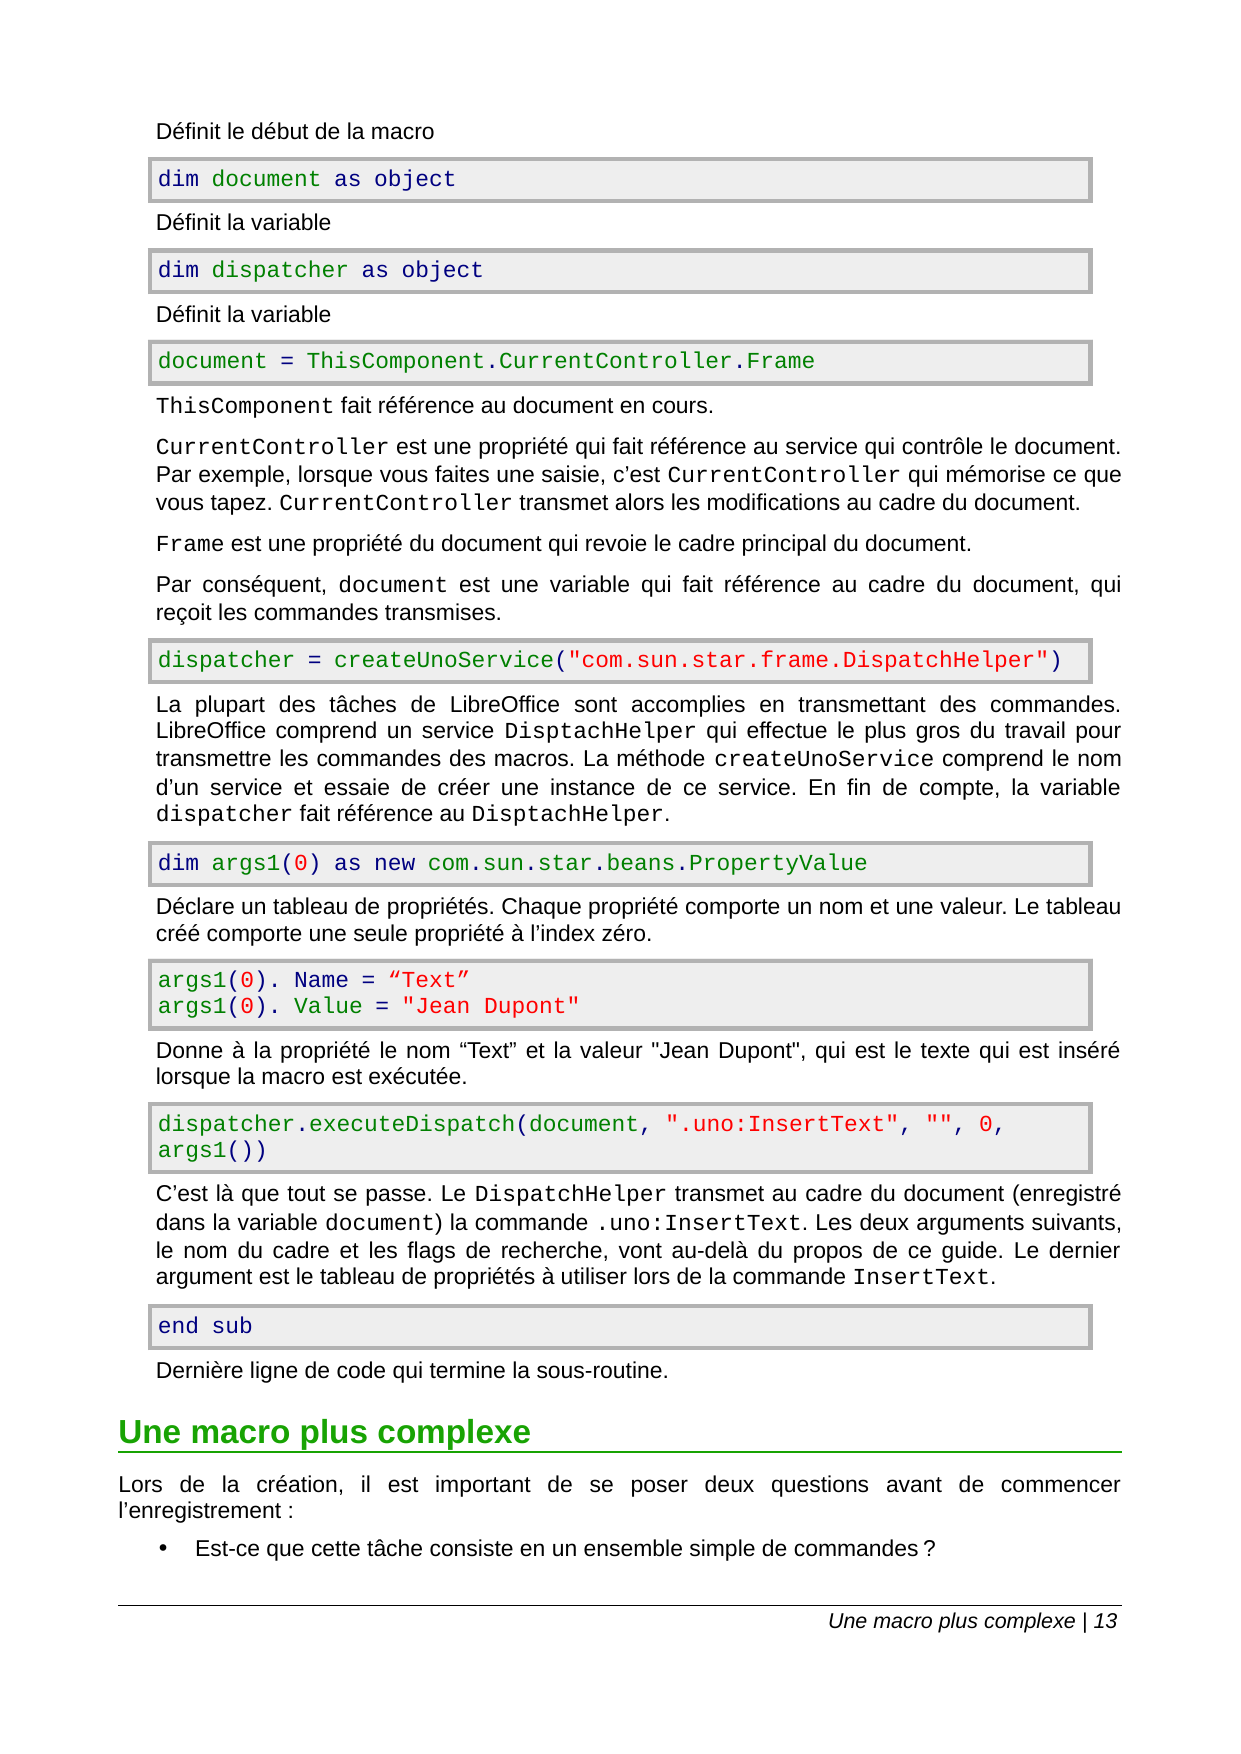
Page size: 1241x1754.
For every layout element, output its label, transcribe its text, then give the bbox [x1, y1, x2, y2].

text dispatcher = createUnoService("com.sun.star.frame.DispatchHelper") [152, 643, 1088, 680]
text dispatcher.executeDispatch(document, ".uno:InsertText", "", 0, args1()) [152, 1106, 1088, 1170]
text ThisComponent fait référence au document en cours. [156, 392, 1122, 420]
text dim document as object [152, 161, 1088, 199]
text Définit la variable [156, 209, 1122, 236]
list Est-ce que cette tâche consiste en un ensemble simple de commandes ? [156, 1535, 1122, 1562]
text args1(0). Value = "Jean Dupont" [152, 984, 1088, 1026]
text C’est là que tout se passe. Le DispatchHelper transmet au cadre du document (enregistré dans la variable document) la commande .uno:InsertText. Les deux arguments suivants, le nom du cadre et les flags de recherche, vont au-delà du propos de ce guide. Le dernier argument est le tableau de propriétés à utiliser lors de la commande InsertText. [156, 1180, 1122, 1292]
text dim args1(0) as new com.sun.star.beans.PropertyValue [152, 845, 1088, 883]
text Définit la variable [156, 301, 1122, 327]
text Dernière ligne de code qui termine la sous-routine. [156, 1357, 1122, 1383]
text dim dispatcher as object [152, 253, 1088, 290]
subtitle Une macro plus complexe [118, 1412, 1122, 1451]
text Frame est une propriété du document qui revoie le cadre principal du document. [156, 530, 1122, 558]
text La plupart des tâches de LibreOffice sont accomplies en transmettant des commandes. LibreOffice comprend un service DisptachHelper qui effectue le plus gros du travail pour transmettre les commandes des macros. La méthode createUnoService comprend le nom d’un service et essaie de créer une instance de ce service. En fin de compte, la variable dispatcher fait référence au DisptachHelper. [156, 691, 1122, 828]
text CurrentController est une propriété qui fait référence au service qui contrôle le document. Par exemple, lorsque vous faites une saisie, c’est CurrentController qui mémorise ce que vous tapez. CurrentController transmet alors les modifications au cadre du document. [156, 433, 1122, 518]
text end sub [152, 1308, 1088, 1346]
text Donne à la propriété le nom “Text” et la valeur "Jean Dupont", qui est le texte qui est inséré lorsque la macro est exécutée. [156, 1037, 1122, 1089]
text document = ThisComponent.CurrentController.Frame [152, 344, 1088, 381]
text Par conséquent, document est une variable qui fait référence au cadre du document, qui reçoit les commandes transmises. [156, 571, 1122, 626]
text Déclare un tableau de propriétés. Chaque propriété comporte un nom et une valeur. Le tableau créé comporte une seule propriété à l’index zéro. [156, 893, 1122, 946]
text Définit le début de la macro [156, 118, 1122, 144]
text args1(0). Name = “Text” [152, 963, 1088, 984]
text Lors de la création, il est important de se poser deux questions avant de commencer l’enregistrement : [118, 1471, 1122, 1523]
